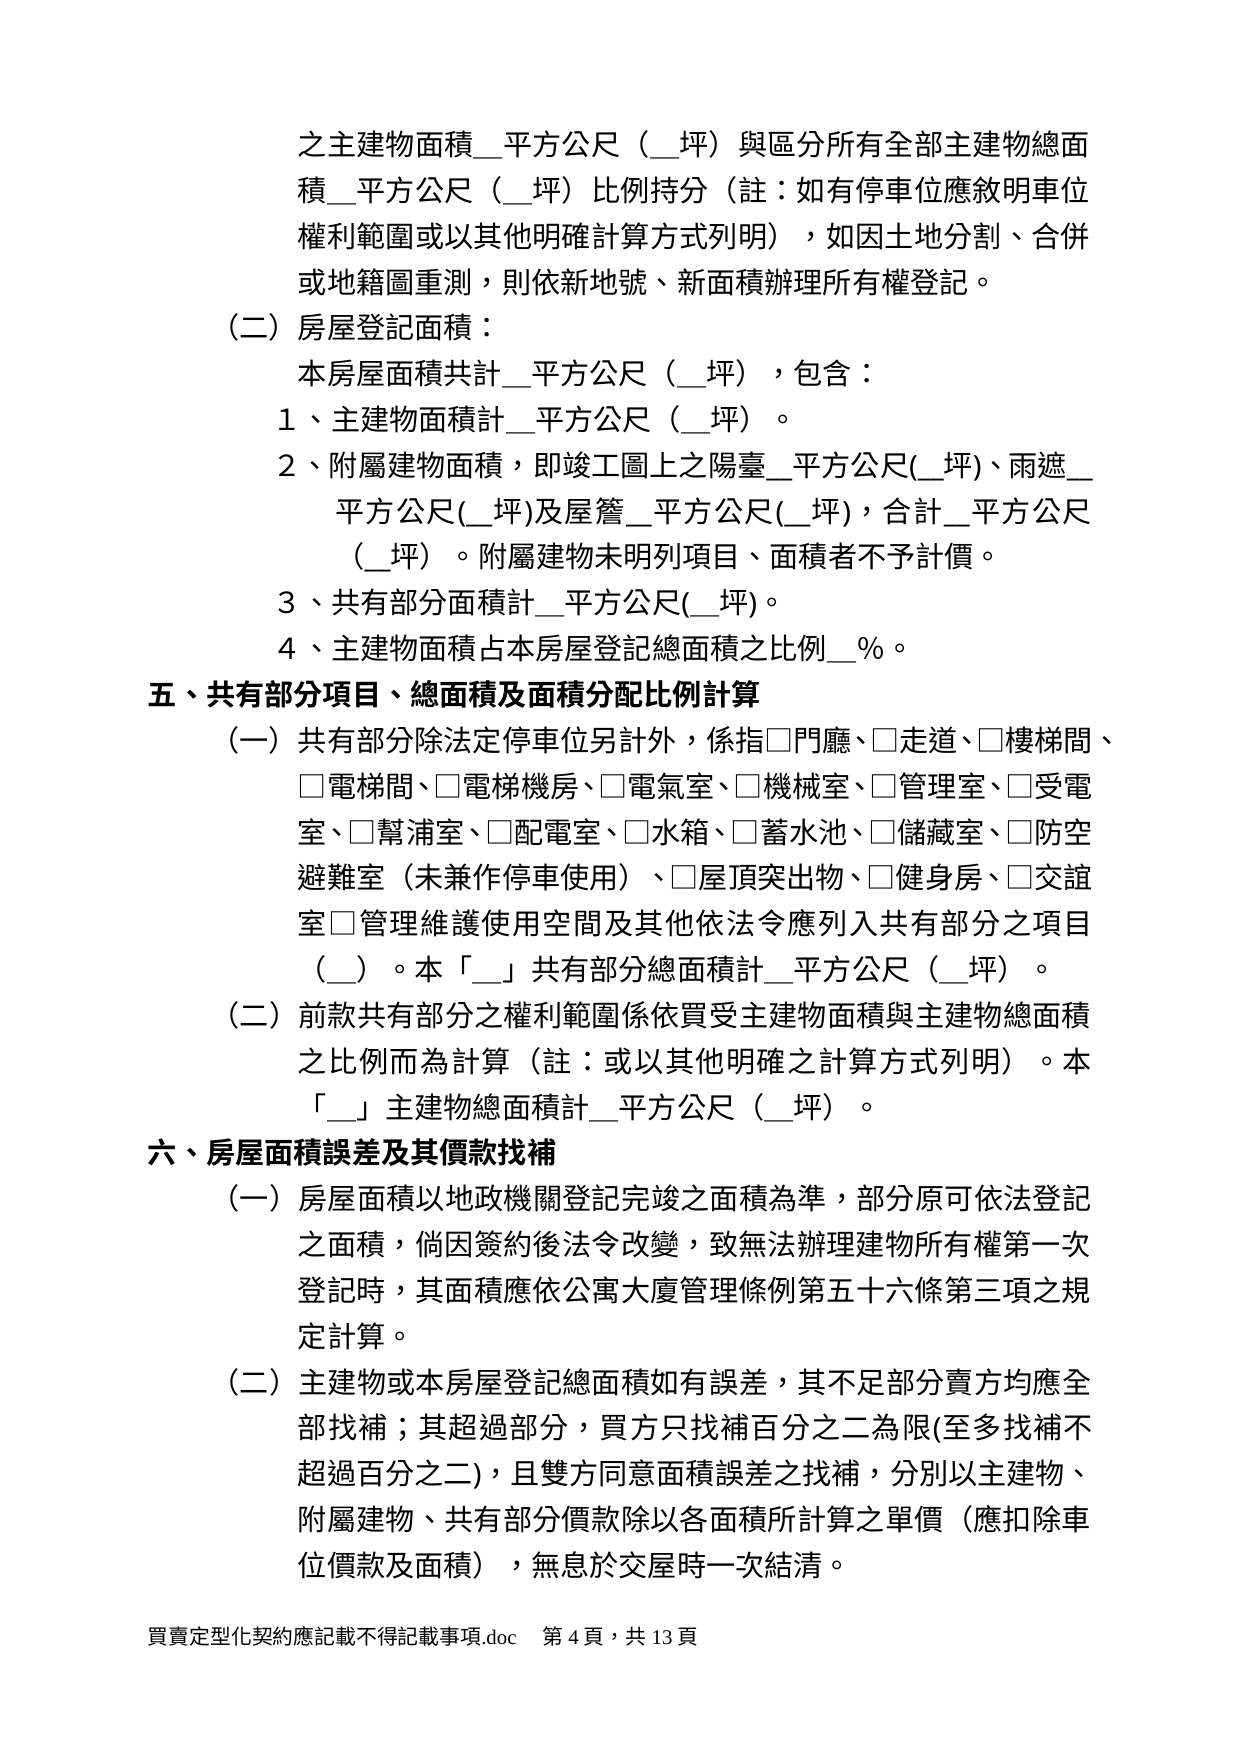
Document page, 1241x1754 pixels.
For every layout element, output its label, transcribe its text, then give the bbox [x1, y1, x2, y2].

text 之主建物面積＿平方公尺（＿坪）與區分所有全部主建物總面積＿平方公尺（＿坪）比例持分（註：如有停車位應敘明車位權利範圍或以其他明確計算方式列明），如因土地分割、合併或地籍圖重測，則依新地號、新面積辦理所有權登記。 [298, 118, 1092, 301]
text （二）前款共有部分之權利範圍係依買受主建物面積與主建物總面積之比例而為計算（註：或以其他明確之計算方式列明）。本「＿」主建物總面積計＿平方公尺（＿坪）。 [210, 989, 1092, 1126]
text 六、房屋面積誤差及其價款找補 [148, 1126, 1092, 1172]
text ２、附屬建物面積，即竣工圖上之陽臺__平方公尺(__坪)、雨遮__平方公尺(__坪)及屋簷__平方公尺(__坪)，合計__平方公尺（__坪）。附屬建物未明列項目、面積者不予計價。 [273, 439, 1092, 576]
text 本房屋面積共計＿平方公尺（＿坪），包含： [210, 347, 1092, 393]
text （二）主建物或本房屋登記總面積如有誤差，其不足部分賣方均應全部找補；其超過部分，買方只找補百分之二為限(至多找補不超過百分之二)，且雙方同意面積誤差之找補，分別以主建物、附屬建物、共有部分價款除以各面積所計算之單價（應扣除車位價款及面積），無息於交屋時一次結清。 [210, 1356, 1092, 1585]
text （一）房屋面積以地政機關登記完竣之面積為準，部分原可依法登記之面積，倘因簽約後法令改變，致無法辦理建物所有權第一次登記時，其面積應依公寓大廈管理條例第五十六條第三項之規定計算。 [210, 1172, 1092, 1356]
text 五、共有部分項目、總面積及面積分配比例計算 [148, 668, 1092, 714]
text （二）房屋登記面積： [210, 301, 1092, 347]
text ３、共有部分面積計＿平方公尺(＿坪)。 [273, 576, 1092, 622]
text １、主建物面積計＿平方公尺（＿坪）。 [231, 393, 1092, 439]
text ４、主建物面積占本房屋登記總面積之比例＿％。 [273, 622, 1092, 668]
text （一）共有部分除法定停車位另計外，係指□門廳、□走道、□樓梯間、□電梯間、□電梯機房、□電氣室、□機械室、□管理室、□受電室、□幫浦室、□配電室、□水箱、□蓄水池、□儲藏室、□防空避難室（未兼作停車使用）、□屋頂突出物、□健身房、□交誼室□管理維護使用空間及其他依法令應列入共有部分之項目（＿）。本「＿」共有部分總面積計＿平方公尺（＿坪）。 [210, 714, 1092, 989]
